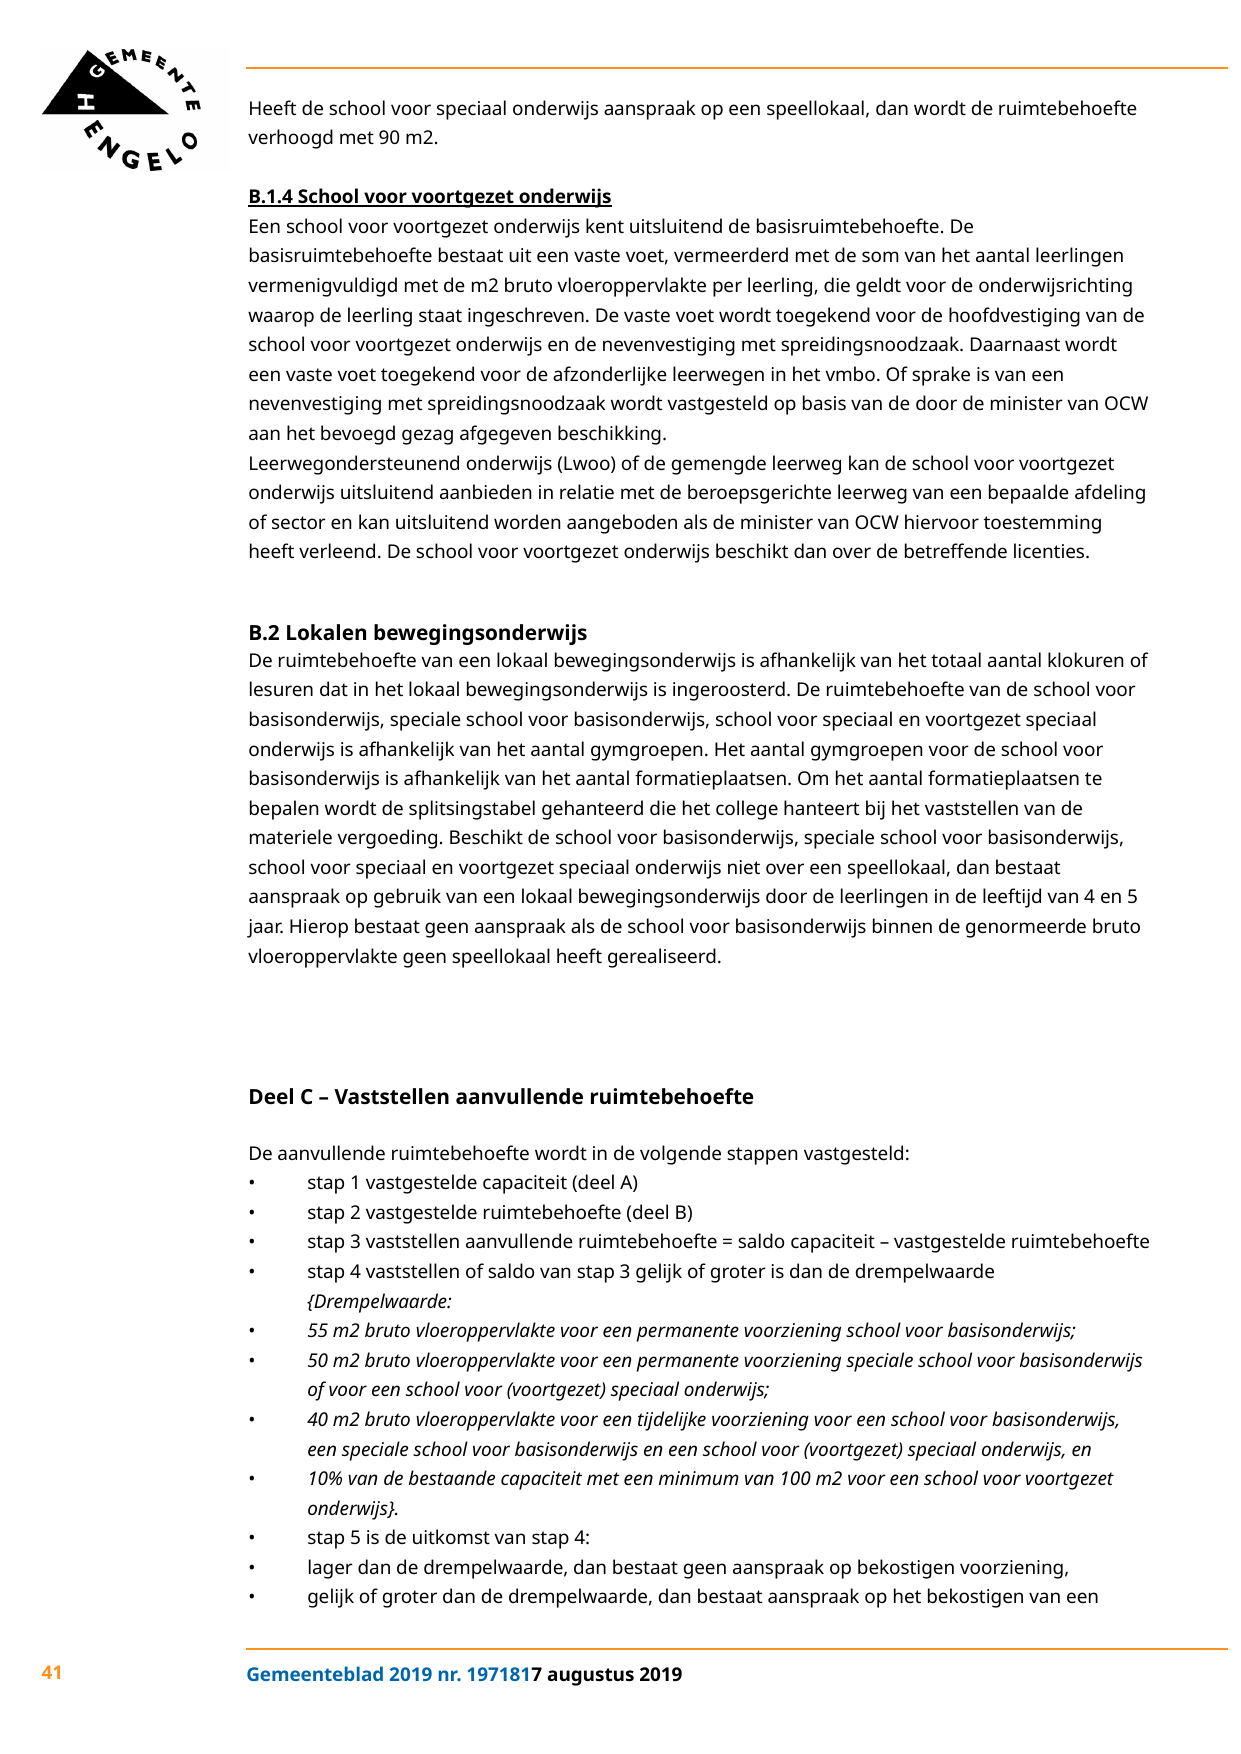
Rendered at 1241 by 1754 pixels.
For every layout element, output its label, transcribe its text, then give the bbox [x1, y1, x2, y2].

list {Drempelwaarde: [248, 1288, 1152, 1314]
list stap 4 vaststellen of saldo van stap 3 gelijk of groter is dan de drempelwaarde [248, 1258, 1152, 1284]
list 55 m2 bruto vloeroppervlakte voor een permanente voorziening school voor basisonderwijs; [248, 1317, 1152, 1343]
list lager dan de drempelwaarde, dan bestaat geen aanspraak op bekostigen voorziening, [248, 1554, 1152, 1580]
list 10% van de bestaande capaciteit met een minimum van 100 m2 voor een school voor voortgezet onderwijs}. [248, 1465, 1152, 1521]
list 40 m2 bruto vloeroppervlakte voor een tijdelijke voorziening voor een school voor basisonderwijs, een speciale school voor basisonderwijs en een school voor (voortgezet) speciaal onderwijs, en [248, 1406, 1152, 1462]
list stap 1 vastgestelde capaciteit (deel A) [248, 1169, 1152, 1195]
picture [41, 47, 231, 172]
text Leerwegondersteunend onderwijs (Lwoo) of de gemengde leerweg kan de school voor voortgezet onderwijs uitsluitend aanbieden in relatie met de beroepsgerichte leerweg van een bepaalde afdeling of sector en kan uitsluitend worden aangeboden als de minister van OCW hiervoor toestemming heeft verleend. De school voor voortgezet onderwijs beschikt dan over de betreffende licenties. [248, 450, 1152, 564]
list 50 m2 bruto vloeroppervlakte voor een permanente voorziening speciale school voor basisonderwijs of voor een school voor (voortgezet) speciaal onderwijs; [248, 1347, 1152, 1402]
text De aanvullende ruimtebehoefte wordt in de volgende stappen vastgesteld: [248, 1140, 1152, 1166]
text B.1.4 School voor voortgezet onderwijs [248, 183, 1152, 209]
text De ruimtebehoefte van een lokaal bewegingsonderwijs is afhankelijk van het totaal aantal klokuren of lesuren dat in het lokaal bewegingsonderwijs is ingeroosterd. De ruimtebehoefte van de school voor basisonderwijs, speciale school voor basisonderwijs, school voor speciaal en voortgezet speciaal onderwijs is afhankelijk van het aantal gymgroepen. Het aantal gymgroepen voor de school voor basisonderwijs is afhankelijk van het aantal formatieplaatsen. Om het aantal formatieplaatsen te bepalen wordt de splitsingstabel gehanteerd die het college hanteert bij het vaststellen van de materiele vergoeding. Beschikt de school voor basisonderwijs, speciale school voor basisonderwijs, school voor speciaal en voortgezet speciaal onderwijs niet over een speellokaal, dan bestaat aanspraak op gebruik van een lokaal bewegingsonderwijs door de leerlingen in de leeftijd van 4 en 5 jaar. Hierop bestaat geen aanspraak als de school voor basisonderwijs binnen de genormeerde bruto vloeroppervlakte geen speellokaal heeft gerealiseerd. [248, 647, 1152, 968]
text Heeft de school voor speciaal onderwijs aanspraak op een speellokaal, dan wordt de ruimtebehoefte verhoogd met 90 m2. [248, 95, 1152, 150]
list stap 2 vastgestelde ruimtebehoefte (deel B) [248, 1199, 1152, 1225]
list stap 5 is de uitkomst van stap 4: [248, 1524, 1152, 1550]
text Een school voor voortgezet onderwijs kent uitsluitend de basisruimtebehoefte. De basisruimtebehoefte bestaat uit een vaste voet, vermeerderd met de som van het aantal leerlingen vermenigvuldigd met de m2 bruto vloeroppervlakte per leerling, die geldt voor de onderwijsrichting waarop de leerling staat ingeschreven. De vaste voet wordt toegekend voor de hoofdvestiging van de school voor voortgezet onderwijs en de nevenvestiging met spreidingsnoodzaak. Daarnaast wordt een vaste voet toegekend voor de afzonderlijke leerwegen in het vmbo. Of sprake is van een nevenvestiging met spreidingsnoodzaak wordt vastgesteld op basis van de door de minister van OCW aan het bevoegd gezag afgegeven beschikking. [248, 213, 1152, 446]
list gelijk of groter dan de drempelwaarde, dan bestaat aanspraak op het bekostigen van een [248, 1584, 1152, 1609]
list stap 3 vaststellen aanvullende ruimtebehoefte = saldo capaciteit – vastgestelde ruimtebehoefte [248, 1229, 1152, 1254]
text B.2 Lokalen bewegingsonderwijs [248, 618, 1152, 647]
text Deel C – Vaststellen aanvullende ruimtebehoefte [248, 1082, 1152, 1110]
